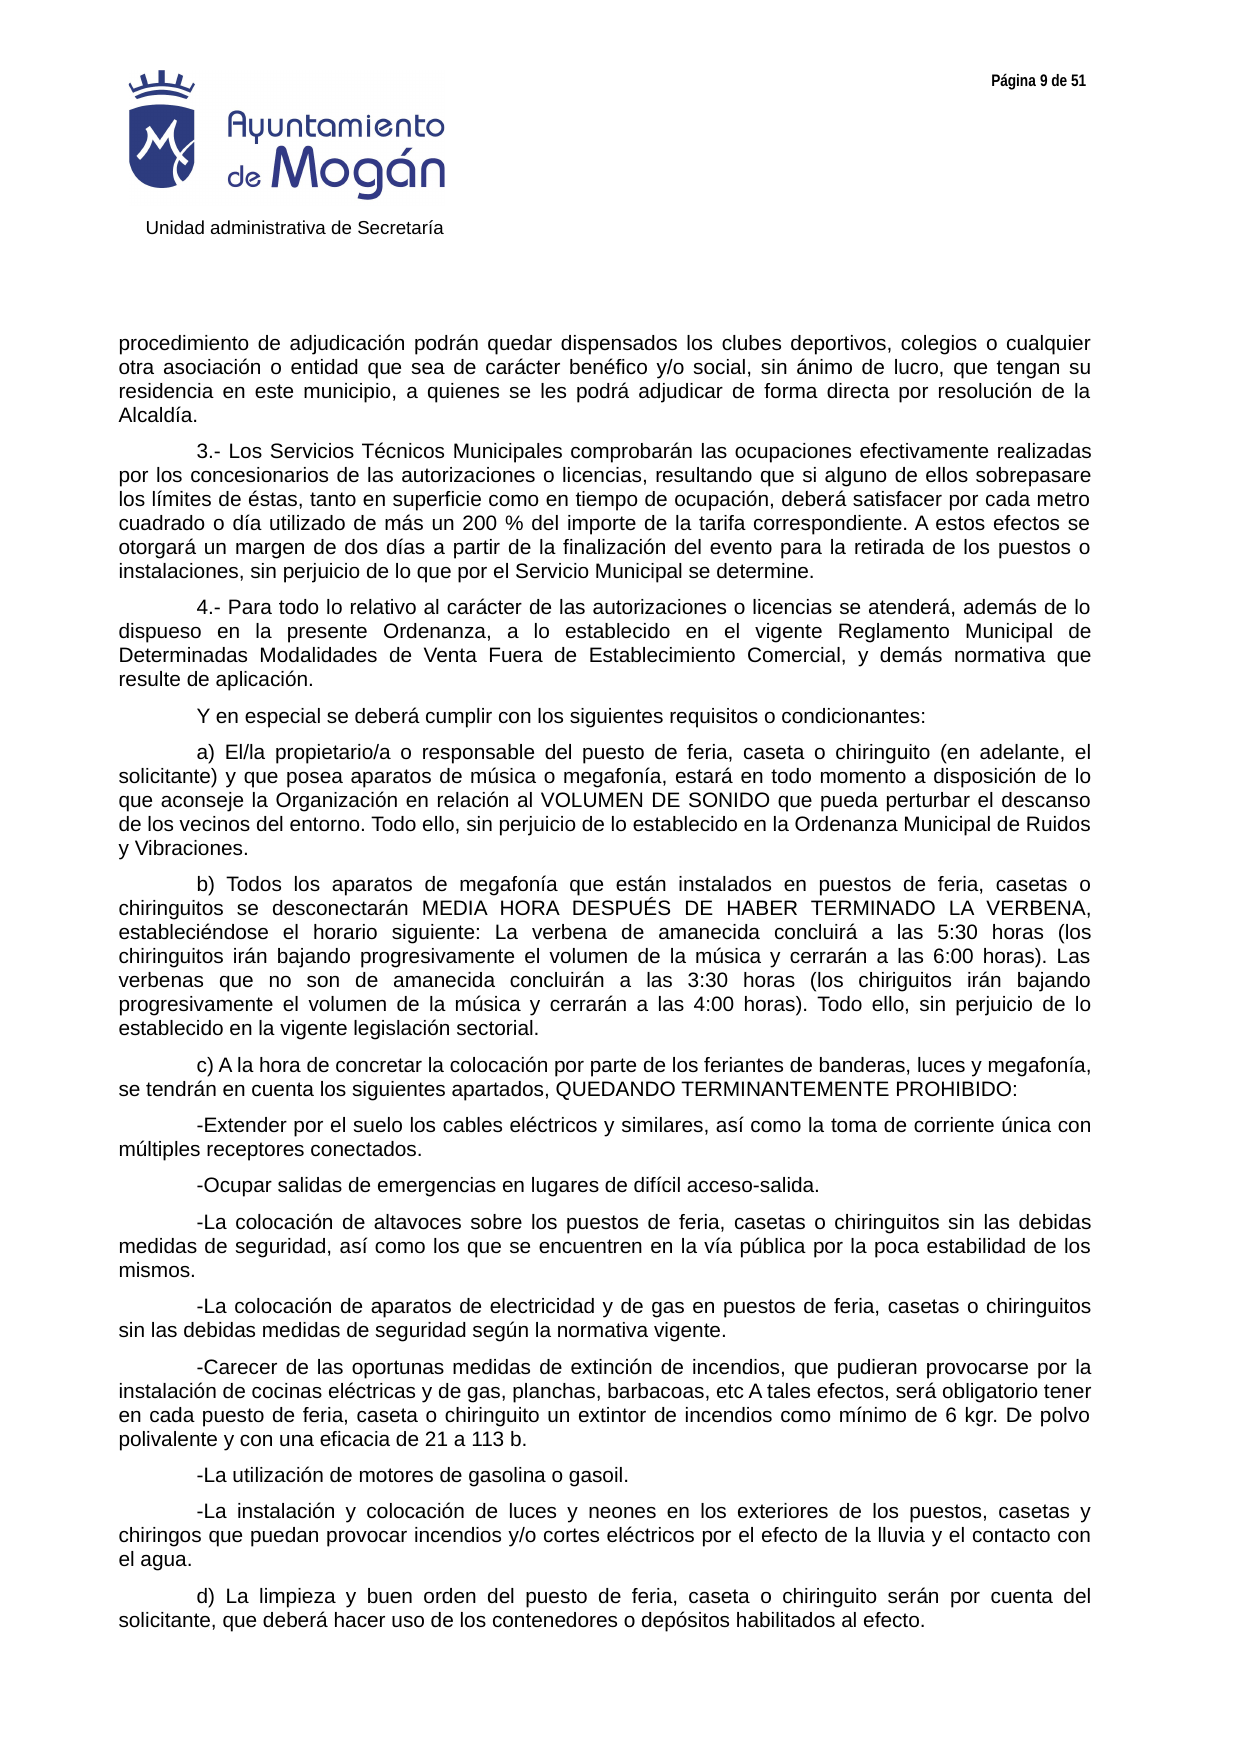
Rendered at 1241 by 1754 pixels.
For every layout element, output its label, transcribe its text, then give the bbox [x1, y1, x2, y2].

text c) A la hora de concretar la colocación por parte de los feriantes de banderas, luces y megafonía, se tendrán en cuenta los siguientes apartados, QUEDANDO TERMINANTEMENTE PROHIBIDO: [118, 1052, 1092, 1100]
text -La colocación de aparatos de electricidad y de gas en puestos de feria, casetas o chiringuitos sin las debidas medidas de seguridad según la normativa vigente. [118, 1294, 1092, 1342]
text -Extender por el suelo los cables eléctricos y similares, así como la toma de corriente única con múltiples receptores conectados. [118, 1113, 1092, 1161]
text d) La limpieza y buen orden del puesto de feria, caseta o chiringuito serán por cuenta del solicitante, que deberá hacer uso de los contenedores o depósitos habilitados al efecto. [118, 1584, 1092, 1632]
text Y en especial se deberá cumplir con los siguientes requisitos o condicionantes: [118, 703, 1092, 727]
text -La instalación y colocación de luces y neones en los exteriores de los puestos, casetas y chiringos que puedan provocar incendios y/o cortes eléctricos por el efecto de la lluvia y el contacto con el agua. [118, 1499, 1092, 1571]
text -La colocación de altavoces sobre los puestos de feria, casetas o chiringuitos sin las debidas medidas de seguridad, así como los que se encuentren en la vía pública por la poca estabilidad de los mismos. [118, 1210, 1092, 1282]
text -La utilización de motores de gasolina o gasoil. [118, 1463, 1092, 1487]
text b) Todos los aparatos de megafonía que están instalados en puestos de feria, casetas o chiringuitos se desconectarán MEDIA HORA DESPUÉS DE HABER TERMINADO LA VERBENA, estableciéndose el horario siguiente: La verbena de amanecida concluirá a las 5:30 horas (los chiringuitos irán bajando progresivamente el volumen de la música y cerrarán a las 6:00 horas). Las verbenas que no son de amanecida concluirán a las 3:30 horas (los chiriguitos irán bajando progresivamente el volumen de la música y cerrarán a las 4:00 horas). Todo ello, sin perjuicio de lo establecido en la vigente legislación sectorial. [118, 872, 1092, 1040]
text -Ocupar salidas de emergencias en lugares de difícil acceso-salida. [118, 1173, 1092, 1197]
text -Carecer de las oportunas medidas de extinción de incendios, que pudieran provocarse por la instalación de cocinas eléctricas y de gas, planchas, barbacoas, etc A tales efectos, será obligatorio tener en cada puesto de feria, caseta o chiringuito un extintor de incendios como mínimo de 6 kgr. De polvo polivalente y con una eficacia de 21 a 113 b. [118, 1354, 1092, 1450]
text 3.- Los Servicios Técnicos Municipales comprobarán las ocupaciones efectivamente realizadas por los concesionarios de las autorizaciones o licencias, resultando que si alguno de ellos sobrepasare los límites de éstas, tanto en superficie como en tiempo de ocupación, deberá satisfacer por cada metro cuadrado o día utilizado de más un 200 % del importe de la tarifa correspondiente. A estos efectos se otorgará un margen de dos días a partir de la finalización del evento para la retirada de los puestos o instalaciones, sin perjuicio de lo que por el Servicio Municipal se determine. [118, 439, 1092, 583]
text procedimiento de adjudicación podrán quedar dispensados los clubes deportivos, colegios o cualquier otra asociación o entidad que sea de carácter benéfico y/o social, sin ánimo de lucro, que tengan su residencia en este municipio, a quienes se les podrá adjudicar de forma directa por resolución de la Alcaldía. [118, 331, 1092, 426]
text 4.- Para todo lo relativo al carácter de las autorizaciones o licencias se atenderá, además de lo dispueso en la presente Ordenanza, a lo establecido en el vigente Reglamento Municipal de Determinadas Modalidades de Venta Fuera de Establecimiento Comercial, y demás normativa que resulte de aplicación. [118, 595, 1092, 691]
picture [128, 70, 445, 206]
text a) El/la propietario/a o responsable del puesto de feria, caseta o chiringuito (en adelante, el solicitante) y que posea aparatos de música o megafonía, estará en todo momento a disposición de lo que aconseje la Organización en relación al VOLUMEN DE SONIDO que pueda perturbar el descanso de los vecinos del entorno. Todo ello, sin perjuicio de lo establecido en la Ordenanza Municipal de Ruidos y Vibraciones. [118, 740, 1092, 860]
